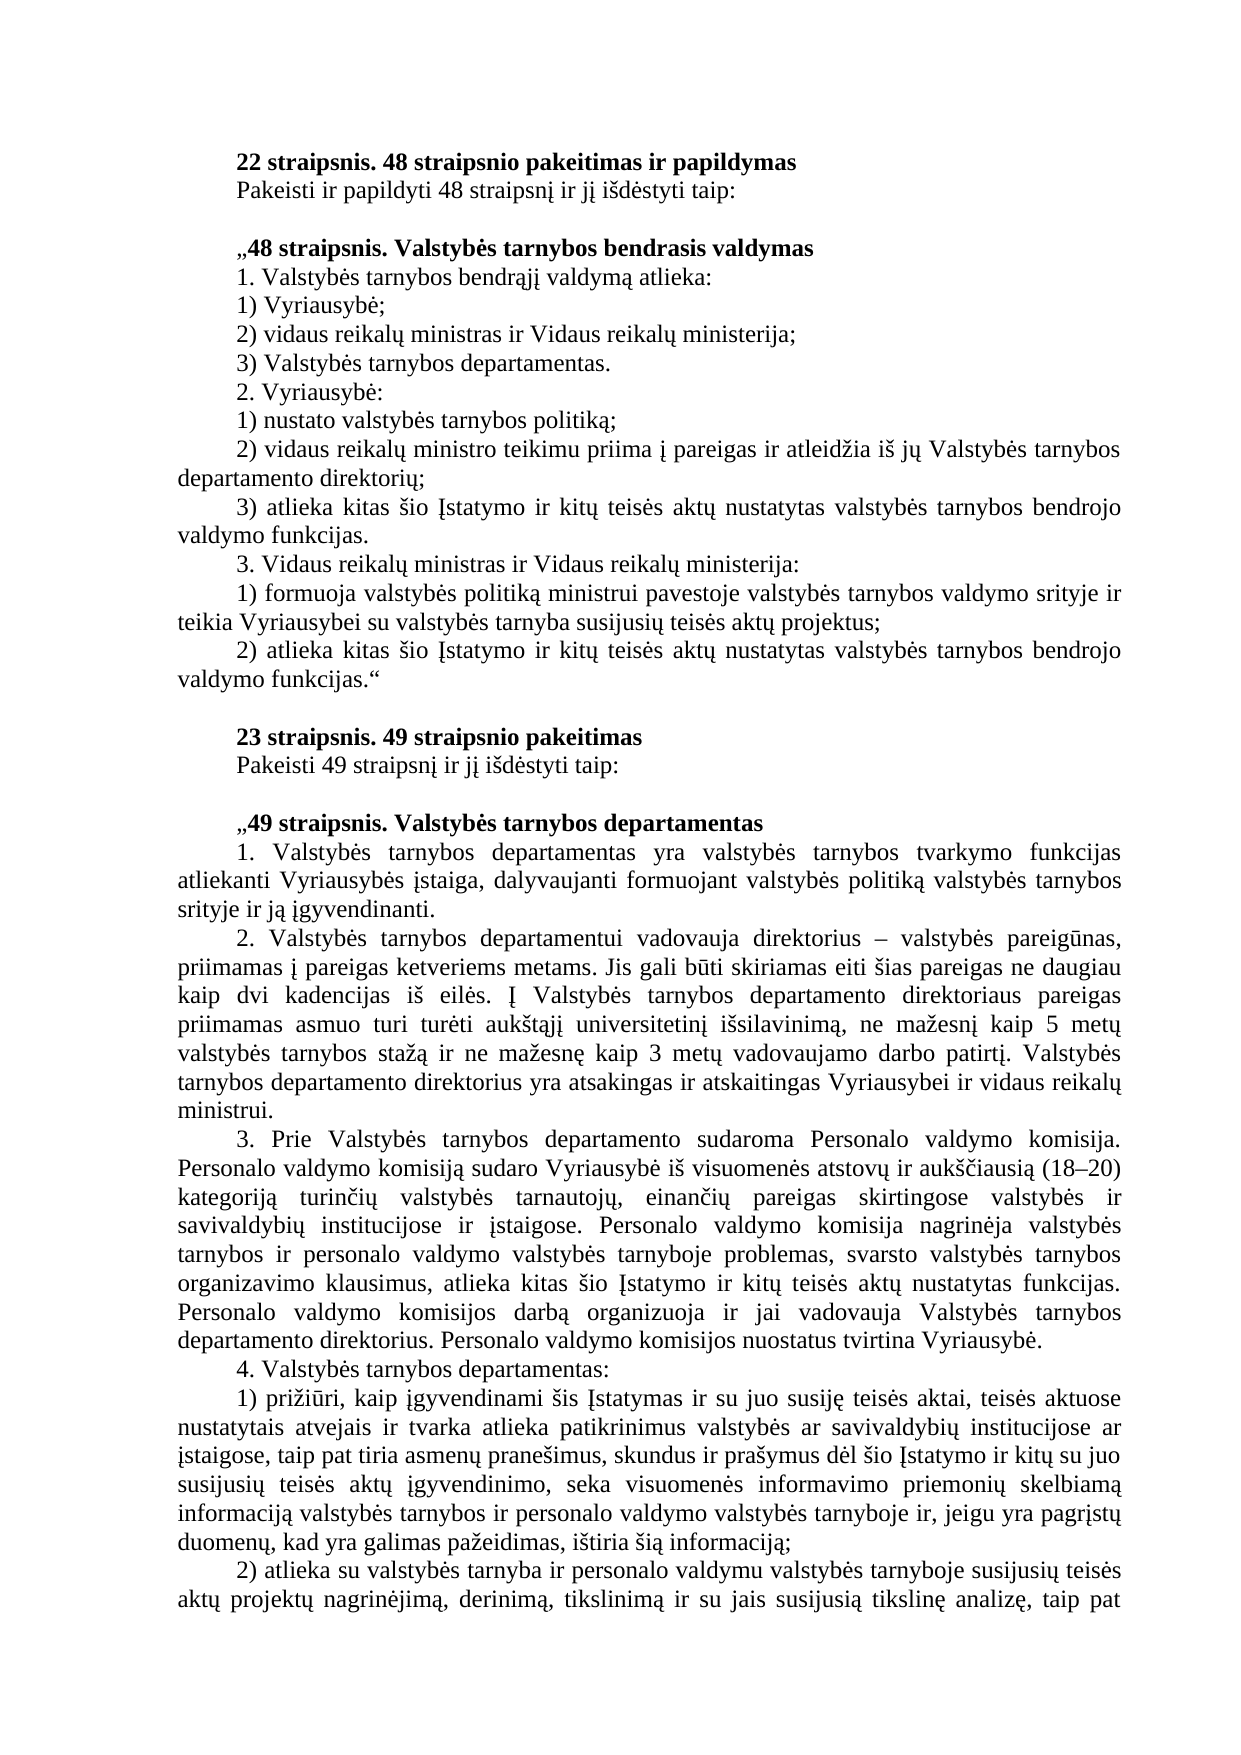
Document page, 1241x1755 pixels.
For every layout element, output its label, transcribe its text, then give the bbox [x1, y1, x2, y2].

text 1) nustato valstybės tarnybos politiką; [177, 406, 1122, 434]
text 2. Valstybės tarnybos departamentui vadovauja direktorius – valstybės pareigūnas, priimamas į pareigas ketveriems metams. Jis gali būti skiriamas eiti šias pareigas ne daugiau kaip dvi kadencijas iš eilės. Į Valstybės tarnybos departamento direktoriaus pareigas priimamas asmuo turi turėti aukštąjį universitetinį išsilavinimą, ne mažesnį kaip 5 metų valstybės tarnybos stažą ir ne mažesnę kaip 3 metų vadovaujamo darbo patirtį. Valstybės tarnybos departamento direktorius yra atsakingas ir atskaitingas Vyriausybei ir vidaus reikalų ministrui. [177, 923, 1122, 1124]
text 23 straipsnis. 49 straipsnio pakeitimas [177, 722, 1122, 751]
text 1. Valstybės tarnybos bendrąjį valdymą atlieka: [177, 262, 1122, 291]
text 4. Valstybės tarnybos departamentas: [177, 1354, 1122, 1383]
text Pakeisti 49 straipsnį ir jį išdėstyti taip: [177, 751, 1122, 779]
text Pakeisti ir papildyti 48 straipsnį ir jį išdėstyti taip: [177, 176, 1122, 204]
text 1) prižiūri, kaip įgyvendinami šis Įstatymas ir su juo susiję teisės aktai, teisės aktuose nustatytais atvejais ir tvarka atlieka patikrinimus valstybės ar savivaldybių institucijose ar įstaigose, taip pat tiria asmenų pranešimus, skundus ir prašymus dėl šio Įstatymo ir kitų su juo susijusių teisės aktų įgyvendinimo, seka visuomenės informavimo priemonių skelbiamą informaciją valstybės tarnybos ir personalo valdymo valstybės tarnyboje ir, jeigu yra pagrįstų duomenų, kad yra galimas pažeidimas, ištiria šią informaciją; [177, 1383, 1122, 1556]
text 2) vidaus reikalų ministro teikimu priima į pareigas ir atleidžia iš jų Valstybės tarnybos departamento direktorių; [177, 434, 1122, 492]
text 1. Valstybės tarnybos departamentas yra valstybės tarnybos tvarkymo funkcijas atliekanti Vyriausybės įstaiga, dalyvaujanti formuojant valstybės politiką valstybės tarnybos srityje ir ją įgyvendinanti. [177, 837, 1122, 923]
text 3) atlieka kitas šio Įstatymo ir kitų teisės aktų nustatytas valstybės tarnybos bendrojo valdymo funkcijas. [177, 492, 1122, 549]
text 22 straipsnis. 48 straipsnio pakeitimas ir papildymas [177, 147, 1122, 176]
text 3) Valstybės tarnybos departamentas. [177, 348, 1122, 377]
text 3. Vidaus reikalų ministras ir Vidaus reikalų ministerija: [177, 549, 1122, 578]
text 2) atlieka kitas šio Įstatymo ir kitų teisės aktų nustatytas valstybės tarnybos bendrojo valdymo funkcijas.“ [177, 636, 1122, 693]
text 1) formuoja valstybės politiką ministrui pavestoje valstybės tarnybos valdymo srityje ir teikia Vyriausybei su valstybės tarnyba susijusių teisės aktų projektus; [177, 578, 1122, 636]
text 3. Prie Valstybės tarnybos departamento sudaroma Personalo valdymo komisija. Personalo valdymo komisiją sudaro Vyriausybė iš visuomenės atstovų ir aukščiausią (18–20) kategoriją turinčių valstybės tarnautojų, einančių pareigas skirtingose valstybės ir savivaldybių institucijose ir įstaigose. Personalo valdymo komisija nagrinėja valstybės tarnybos ir personalo valdymo valstybės tarnyboje problemas, svarsto valstybės tarnybos organizavimo klausimus, atlieka kitas šio Įstatymo ir kitų teisės aktų nustatytas funkcijas. Personalo valdymo komisijos darbą organizuoja ir jai vadovauja Valstybės tarnybos departamento direktorius. Personalo valdymo komisijos nuostatus tvirtina Vyriausybė. [177, 1124, 1122, 1354]
text „49 straipsnis. Valstybės tarnybos departamentas [177, 808, 1122, 837]
text 2) atlieka su valstybės tarnyba ir personalo valdymu valstybės tarnyboje susijusių teisės aktų projektų nagrinėjimą, derinimą, tikslinimą ir su jais susijusią tikslinę analizę, taip pat [177, 1556, 1122, 1613]
text „48 straipsnis. Valstybės tarnybos bendrasis valdymas [177, 233, 1122, 262]
text 1) Vyriausybė; [177, 291, 1122, 319]
text 2. Vyriausybė: [177, 377, 1122, 406]
text 2) vidaus reikalų ministras ir Vidaus reikalų ministerija; [177, 319, 1122, 348]
